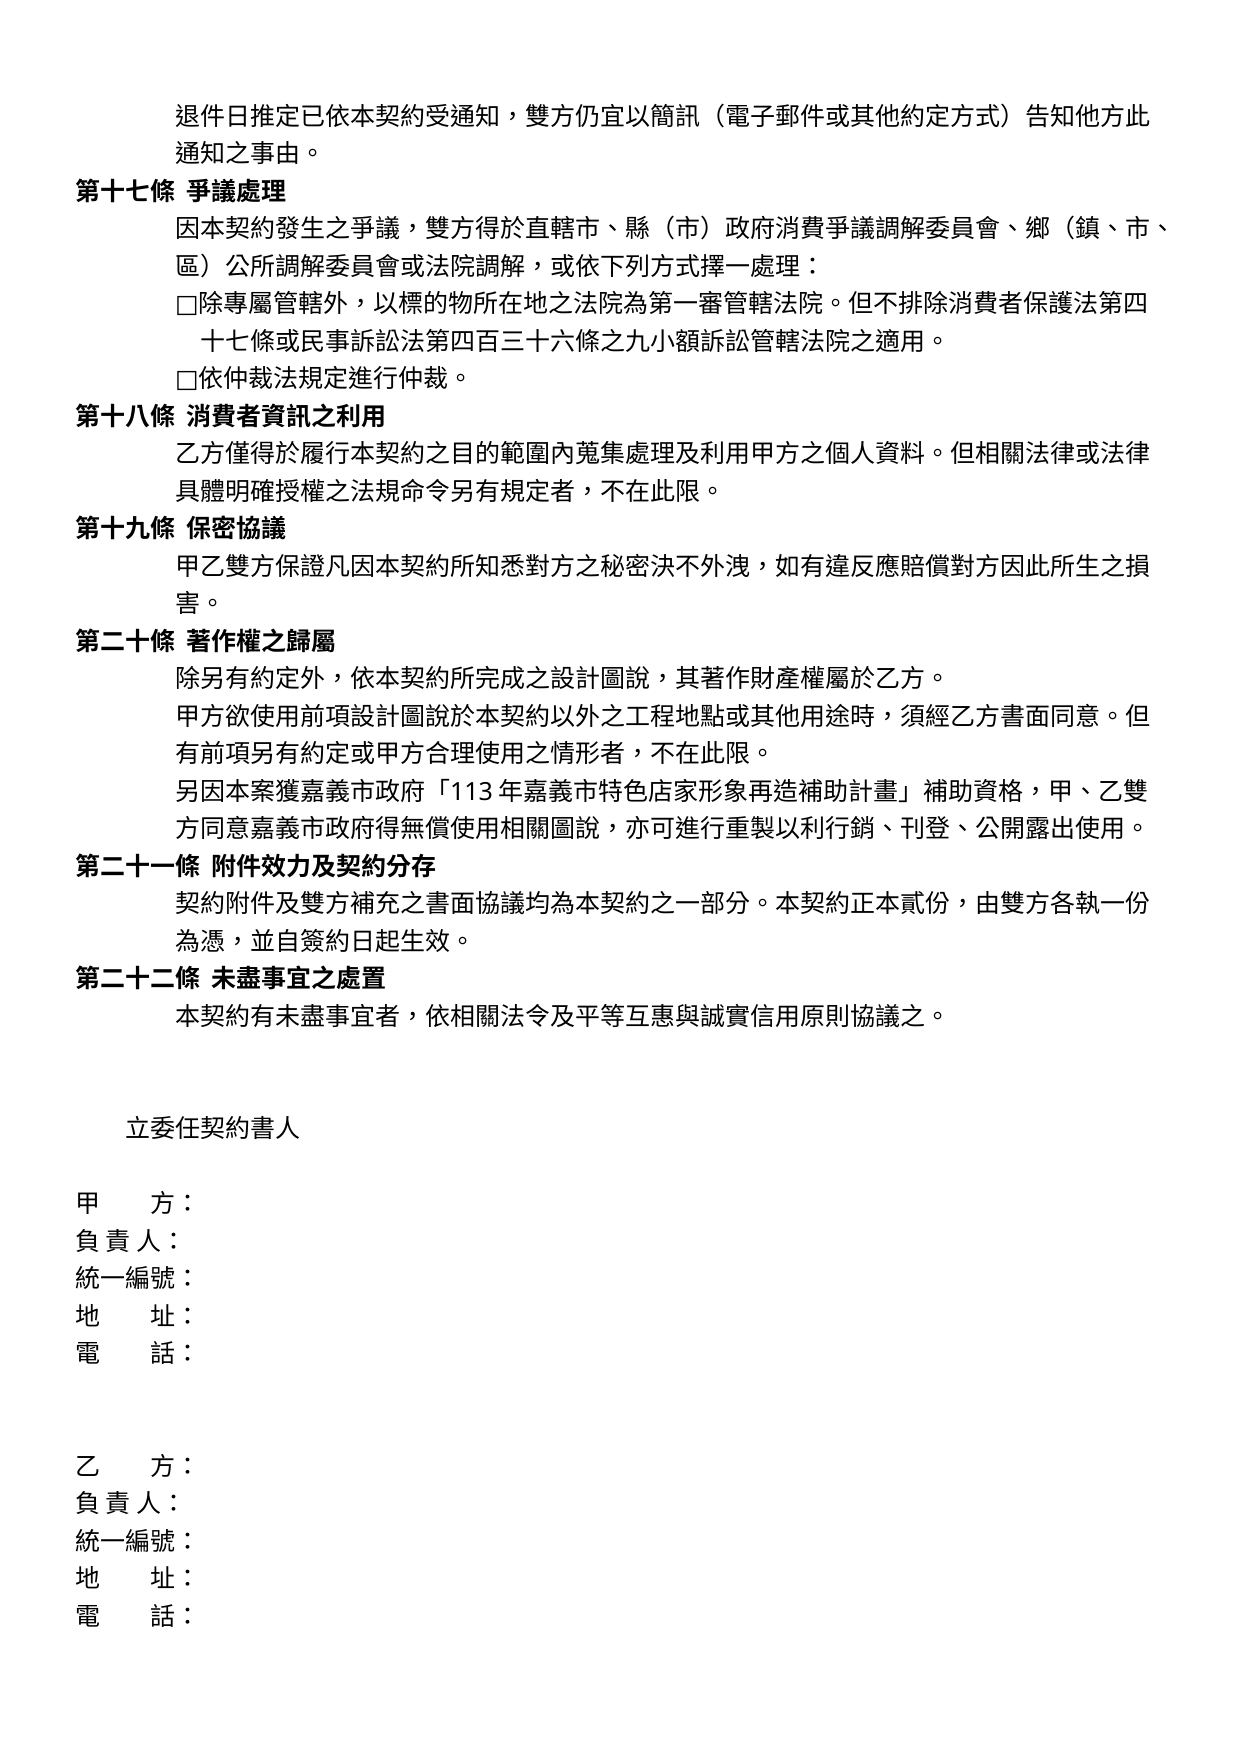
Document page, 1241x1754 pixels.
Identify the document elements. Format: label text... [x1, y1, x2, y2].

text 第十九條 保密協議 [75, 502, 1165, 539]
text 第二十二條 未盡事宜之處置 [75, 952, 1165, 989]
text 乙 方： [75, 1439, 1165, 1477]
text 另因本案獲嘉義市政府「113年嘉義市特色店家形象再造補助計畫」補助資格，甲、乙雙方同意嘉義市政府得無償使用相關圖說，亦可進行重製以利行銷、刊登、公開露出使用。 [175, 764, 1165, 839]
text 除另有約定外，依本契約所完成之設計圖說，其著作財產權屬於乙方。 [175, 652, 1165, 689]
text 甲方欲使用前項設計圖說於本契約以外之工程地點或其他用途時，須經乙方書面同意。但有前項另有約定或甲方合理使用之情形者，不在此限。 [175, 689, 1165, 764]
text 契約附件及雙方補充之書面協議均為本契約之一部分。本契約正本貳份，由雙方各執一份為憑，並自簽約日起生效。 [175, 877, 1165, 952]
text 統一編號： [75, 1514, 1165, 1552]
text 退件日推定已依本契約受通知，雙方仍宜以簡訊（電子郵件或其他約定方式）告知他方此通知之事由。 [175, 89, 1165, 164]
text 地 址： [75, 1289, 1165, 1327]
text 地 址： [75, 1552, 1165, 1589]
text 第二十一條 附件效力及契約分存 [75, 839, 1165, 877]
text 甲 方： [75, 1177, 1165, 1214]
text 電 話： [75, 1327, 1165, 1364]
text 本契約有未盡事宜者，依相關法令及平等互惠與誠實信用原則協議之。 [175, 989, 1165, 1027]
text 第十七條 爭議處理 [75, 164, 1165, 202]
text 立委任契約書人 [75, 1102, 1165, 1139]
text 第十八條 消費者資訊之利用 [75, 389, 1165, 427]
text 因本契約發生之爭議，雙方得於直轄市、縣（市）政府消費爭議調解委員會、鄉（鎮、市、區）公所調解委員會或法院調解，或依下列方式擇一處理： [175, 202, 1165, 277]
text 統一編號： [75, 1252, 1165, 1289]
text 乙方僅得於履行本契約之目的範圍內蒐集處理及利用甲方之個人資料。但相關法律或法律具體明確授權之法規命令另有規定者，不在此限。 [175, 427, 1165, 502]
text 第二十條 著作權之歸屬 [75, 614, 1165, 652]
text 負 責 人： [75, 1477, 1165, 1514]
text □依仲裁法規定進行仲裁。 [175, 352, 1165, 389]
text 電 話： [75, 1589, 1165, 1627]
text 甲乙雙方保證凡因本契約所知悉對方之秘密決不外洩，如有違反應賠償對方因此所生之損害。 [175, 539, 1165, 614]
text 負 責 人： [75, 1214, 1165, 1252]
text □除專屬管轄外，以標的物所在地之法院為第一審管轄法院。但不排除消費者保護法第四十七條或民事訴訟法第四百三十六條之九小額訴訟管轄法院之適用。 [175, 277, 1165, 352]
